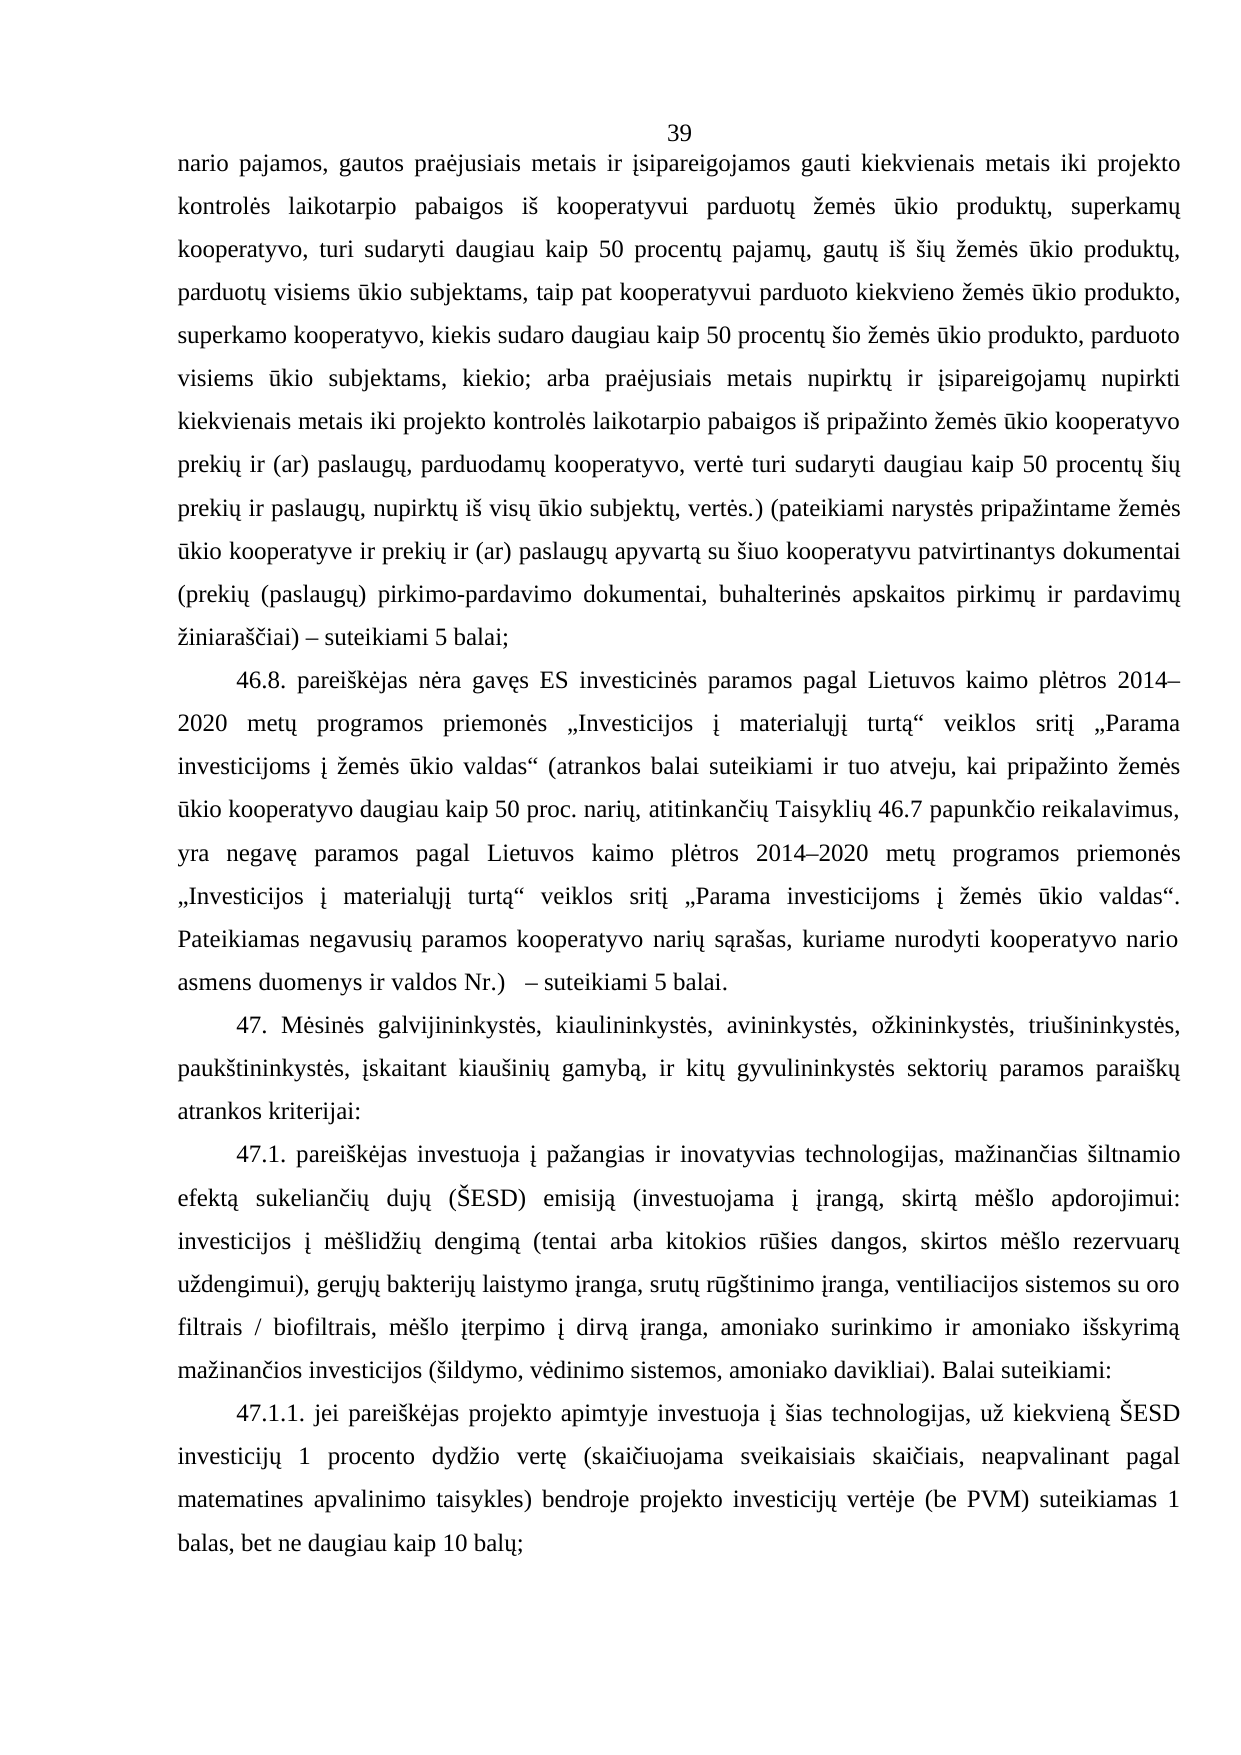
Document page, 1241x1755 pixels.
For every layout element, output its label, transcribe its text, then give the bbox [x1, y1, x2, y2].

text 47. Mėsinės galvijininkystės, kiaulininkystės, avininkystės, ožkininkystės, triušininkystės, paukštininkystės, įskaitant kiaušinių gamybą, ir kitų gyvulininkystės sektorių paramos paraiškų atrankos kriterijai: [177, 1010, 1181, 1125]
text nario pajamos, gautos praėjusiais metais ir įsipareigojamos gauti kiekvienais metais iki projekto kontrolės laikotarpio pabaigos iš kooperatyvui parduotų žemės ūkio produktų, superkamų kooperatyvo, turi sudaryti daugiau kaip 50 procentų pajamų, gautų iš šių žemės ūkio produktų, parduotų visiems ūkio subjektams, taip pat kooperatyvui parduoto kiekvieno žemės ūkio produkto, superkamo kooperatyvo, kiekis sudaro daugiau kaip 50 procentų šio žemės ūkio produkto, parduoto visiems ūkio subjektams, kiekio; arba praėjusiais metais nupirktų ir įsipareigojamų nupirkti kiekvienais metais iki projekto kontrolės laikotarpio pabaigos iš pripažinto žemės ūkio kooperatyvo prekių ir (ar) paslaugų, parduodamų kooperatyvo, vertė turi sudaryti daugiau kaip 50 procentų šių prekių ir paslaugų, nupirktų iš visų ūkio subjektų, vertės.) (pateikiami narystės pripažintame žemės ūkio kooperatyve ir prekių ir (ar) paslaugų apyvartą su šiuo kooperatyvu patvirtinantys dokumentai (prekių (paslaugų) pirkimo-pardavimo dokumentai, buhalterinės apskaitos pirkimų ir pardavimų žiniaraščiai) – suteikiami 5 balai; [177, 148, 1181, 651]
text 47.1. pareiškėjas investuoja į pažangias ir inovatyvias technologijas, mažinančias šiltnamio efektą sukeliančių dujų (ŠESD) emisiją (investuojama į įrangą, skirtą mėšlo apdorojimui: investicijos į mėšlidžių dengimą (tentai arba kitokios rūšies dangos, skirtos mėšlo rezervuarų uždengimui), gerųjų bakterijų laistymo įranga, srutų rūgštinimo įranga, ventiliacijos sistemos su oro filtrais / biofiltrais, mėšlo įterpimo į dirvą įranga, amoniako surinkimo ir amoniako išskyrimą mažinančios investicijos (šildymo, vėdinimo sistemos, amoniako davikliai). Balai suteikiami: [177, 1139, 1181, 1384]
text 47.1.1. jei pareiškėjas projekto apimtyje investuoja į šias technologijas, už kiekvieną ŠESD investicijų 1 procento dydžio vertę (skaičiuojama sveikaisiais skaičiais, neapvalinant pagal matematines apvalinimo taisykles) bendroje projekto investicijų vertėje (be PVM) suteikiamas 1 balas, bet ne daugiau kaip 10 balų; [177, 1398, 1181, 1556]
text 46.8. pareiškėjas nėra gavęs ES investicinės paramos pagal Lietuvos kaimo plėtros 2014–2020 metų programos priemonės „Investicijos į materialųjį turtą“ veiklos sritį „Parama investicijoms į žemės ūkio valdas“ (atrankos balai suteikiami ir tuo atveju, kai pripažinto žemės ūkio kooperatyvo daugiau kaip 50 proc. narių, atitinkančių Taisyklių 46.7 papunkčio reikalavimus, yra negavę paramos pagal Lietuvos kaimo plėtros 2014–2020 metų programos priemonės „Investicijos į materialųjį turtą“ veiklos sritį „Parama investicijoms į žemės ūkio valdas“. Pateikiamas negavusių paramos kooperatyvo narių sąrašas, kuriame nurodyti kooperatyvo nario asmens duomenys ir valdos Nr.) – suteikiami 5 balai. [177, 665, 1181, 996]
